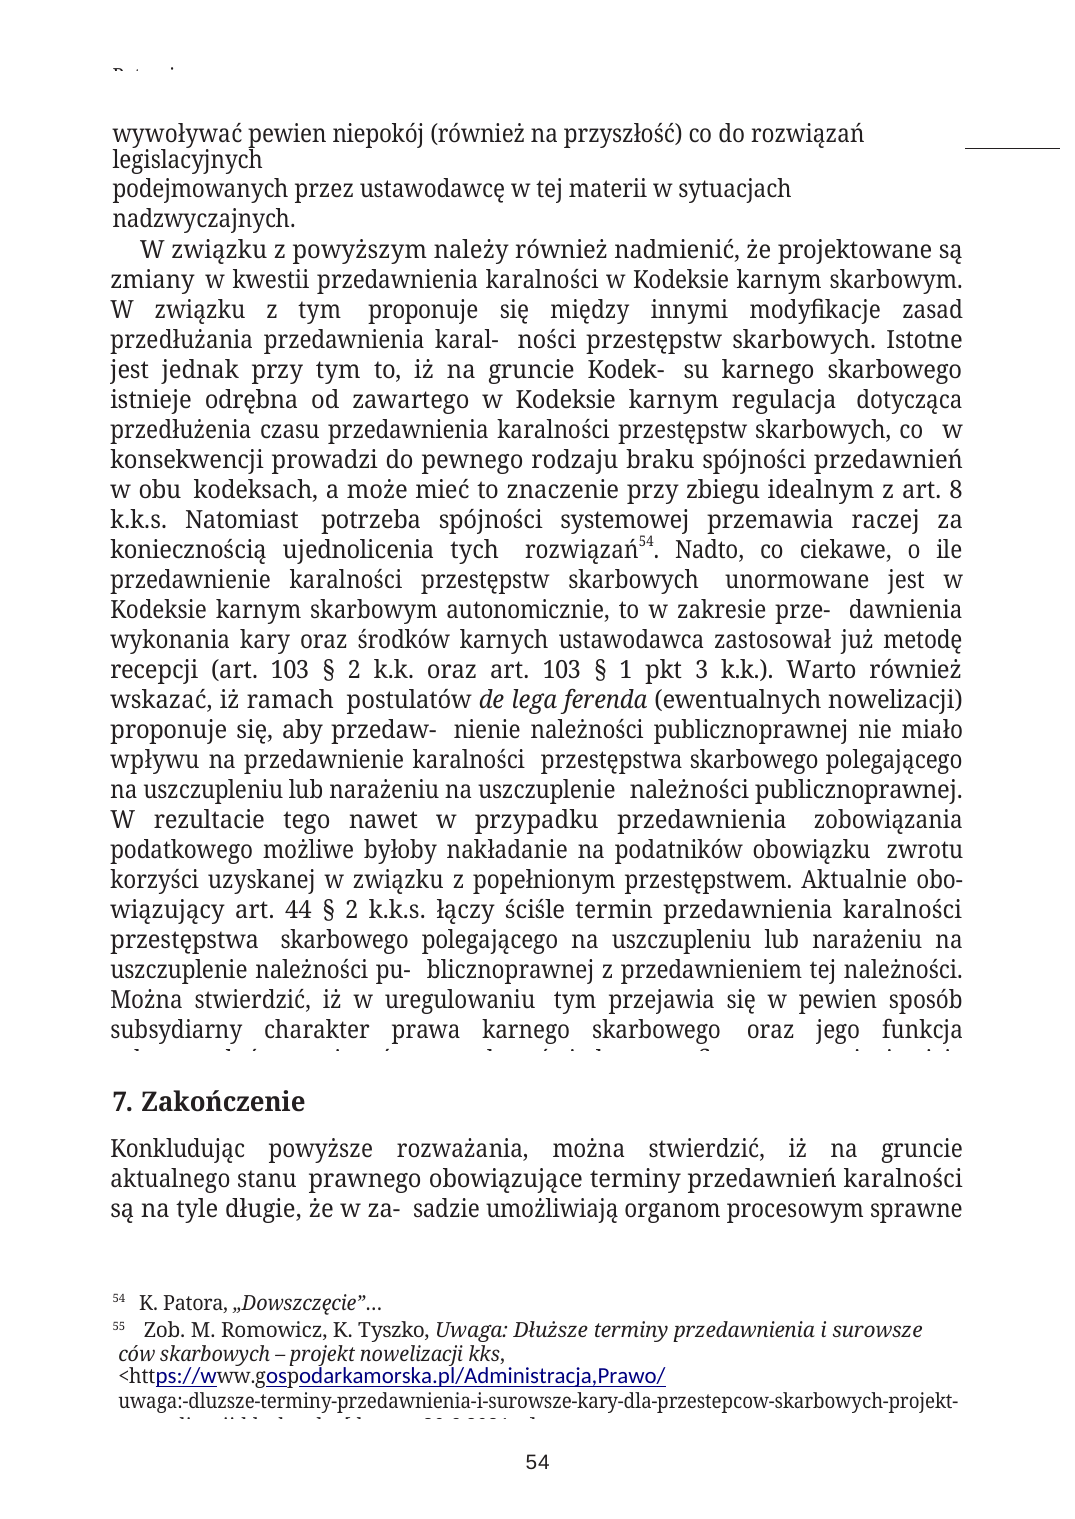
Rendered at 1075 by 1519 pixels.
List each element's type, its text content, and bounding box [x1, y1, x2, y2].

text 55 [112, 1318, 126, 1333]
text 54 [112, 1291, 126, 1306]
text uwaga:-dluzsze-terminy-przedawnienia-i-surowsze-kary-dla-przestepcow-skarbowych-projekt-nowe lizacji-kks.html>, [dostęp: 20.6.2021 r.]. [118, 1388, 963, 1419]
text podejmowanych przez ustawodawcę w tej materii w sytuacjach nadzwyczajnych. [112, 174, 965, 234]
text K. Patora, „Dowszczęcie”… [139, 1292, 964, 1315]
text ców skarbowych – projekt nowelizacji kks, <https://www.gospodarkamorska.pl/Administracja,Prawo/ [118, 1344, 965, 1388]
text 7. Zakończenie [112, 1088, 965, 1117]
text W związku z powyższym należy również nadmienić, że projektowane są zmiany w kwestii przedawnienia karalności w Kodeksie karnym skarbowym. W związku z tym proponuje się między innymi modyfikacje zasad przedłużania przedawnienia karal- ności przestępstw skarbowych. Istotne jest jednak przy tym to, iż na gruncie Kodek- su karnego skarbowego istnieje odrębna od zawartego w Kodeksie karnym regulacja dotycząca przedłużenia czasu przedawnienia karalności przestępstw skarbowych, co w konsekwencji prowadzi do pewnego rodzaju braku spójności przedawnień w obu kodeksach, a może mieć to znaczenie przy zbiegu idealnym z art. 8 k.k.s. Natomiast potrzeba spójności systemowej przemawia raczej za koniecznością ujednolicenia tych rozwiązań54. Nadto, co ciekawe, o ile przedawnienie karalności przestępstw skarbowych unormowane jest w Kodeksie karnym skarbowym autonomicznie, to w zakresie prze- dawnienia wykonania kary oraz środków karnych ustawodawca zastosował już metodę recepcji (art. 103 § 2 k.k. oraz art. 103 § 1 pkt 3 k.k.). Warto również wskazać, iż ramach postulatów de lega ferenda (ewentualnych nowelizacji) proponuje się, aby przedaw- nienie należności publicznoprawnej nie miało wpływu na przedawnienie karalności przestępstwa skarbowego polegającego na uszczupleniu lub narażeniu na uszczuplenie należności publicznoprawnej. W rezultacie tego nawet w przypadku przedawnienia zobowiązania podatkowego możliwe byłoby nakładanie na podatników obowiązku zwrotu korzyści uzyskanej w związku z popełnionym przestępstwem. Aktualnie obo- wiązujący art. 44 § 2 k.k.s. łączy ściśle termin przedawnienia karalności przestępstwa skarbowego polegającego na uszczupleniu lub narażeniu na uszczuplenie należności pu- blicznoprawnej z przedawnieniem tej należności. Można stwierdzić, iż w uregulowaniu tym przejawia się w pewien sposób subsydiarny charakter prawa karnego skarbowego oraz jego funkcja ochronna, która ustaje wówczas, gdy w świetle prawa finansowego nie istnieje już zobowiązanie publicznoprawne podlegające wyegzekwowaniu. W związ- ku z powyższym należy ogólnie uznać, że kierunek planowanych modyfikacji prawa karnego skarbowego jest raczej niekorzystny dla podatników i zmierza ku temu, że organy podatkowe będą miały do dyspozycji dużo większy i jeszcze bardziej dotkliwy niż dotychczas zakres możliwych do zastosowania przeciwko nim sankcji55. [110, 234, 963, 1051]
text Konkludując powyższe rozważania, można stwierdzić, iż na gruncie aktualnego stanu prawnego obowiązujące terminy przedawnień karalności są na tyle długie, że w za- sadzie umożliwiają organom procesowym sprawne zakończenie postępowania przed [110, 1134, 963, 1227]
text Patrycja Bróżek [112, 64, 244, 71]
text wywoływać pewien niepokój (również na przyszłość) co do rozwiązań legislacyjnych [112, 122, 965, 174]
text 54 [525, 1450, 551, 1474]
text Zob. M. Romowicz, K. Tyszko, Uwaga: Dłuższe terminy przedawnienia i surowsze kary dla przestęp- [143, 1315, 964, 1344]
